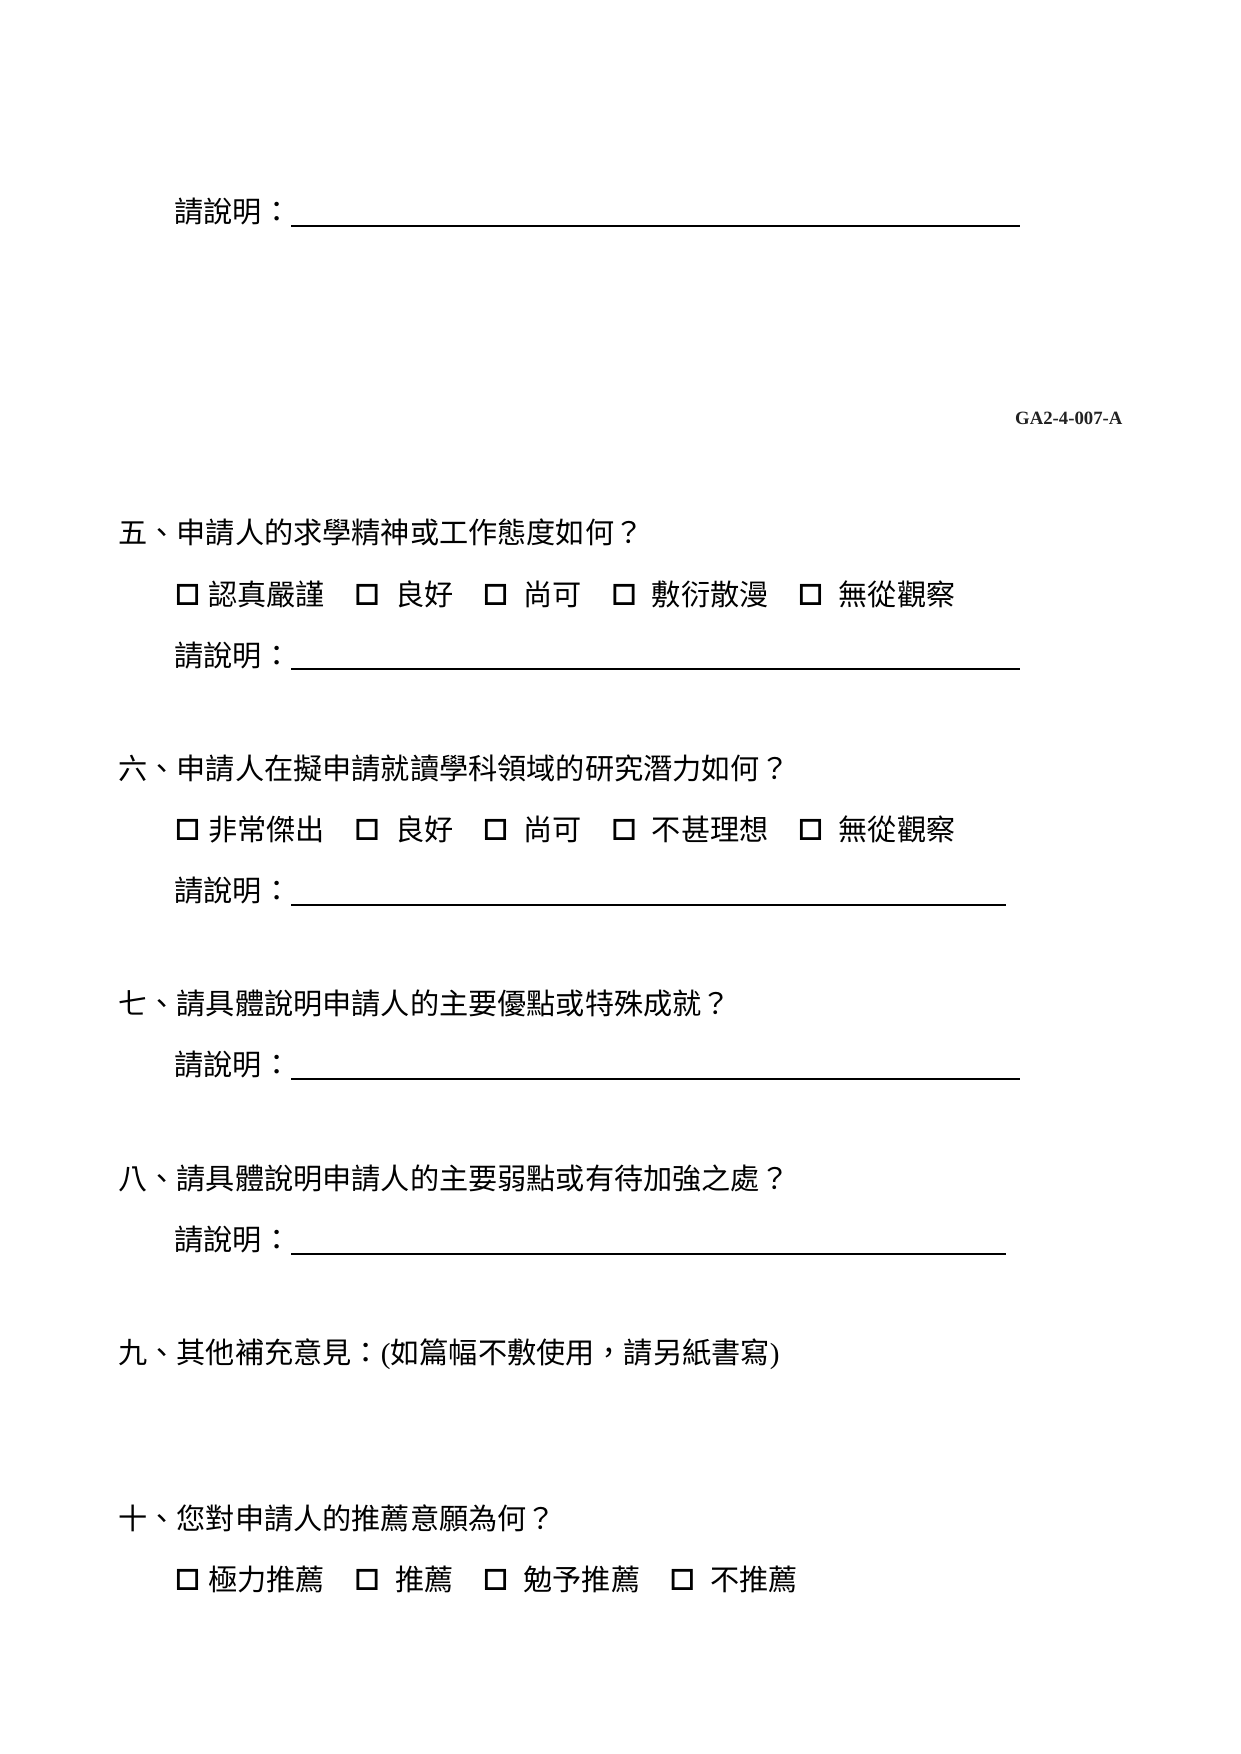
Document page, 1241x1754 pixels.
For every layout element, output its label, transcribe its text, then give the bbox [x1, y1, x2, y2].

text 七、請具體說明申請人的主要優點或特殊成就？ [118, 981, 1122, 1023]
text 請說明： [118, 632, 1122, 674]
text 九、其他補充意見：(如篇幅不敷使用，請另紙書寫) [118, 1329, 1122, 1372]
text 請說明： [118, 1042, 1122, 1084]
text 六、申請人在擬申請就讀學科領域的研究潛力如何？ [118, 745, 1122, 788]
text 請說明： [118, 1216, 1122, 1258]
text 十、您對申請人的推薦意願為何？ [118, 1495, 1122, 1537]
text GA2-4-007-A [118, 376, 1122, 439]
text  認真嚴謹  良好  尚可  敷衍散漫  無從觀察 [118, 571, 1122, 613]
text  非常傑出  良好  尚可  不甚理想  無從觀察 [118, 806, 1122, 849]
text 請說明： [118, 189, 1122, 231]
text 五、申請人的求學精神或工作態度如何？ [118, 510, 1122, 552]
text  極力推薦  推薦  勉予推薦  不推薦 [118, 1556, 1122, 1598]
text 八、請具體說明申請人的主要弱點或有待加強之處？ [118, 1155, 1122, 1197]
text 請說明： [118, 867, 1122, 910]
